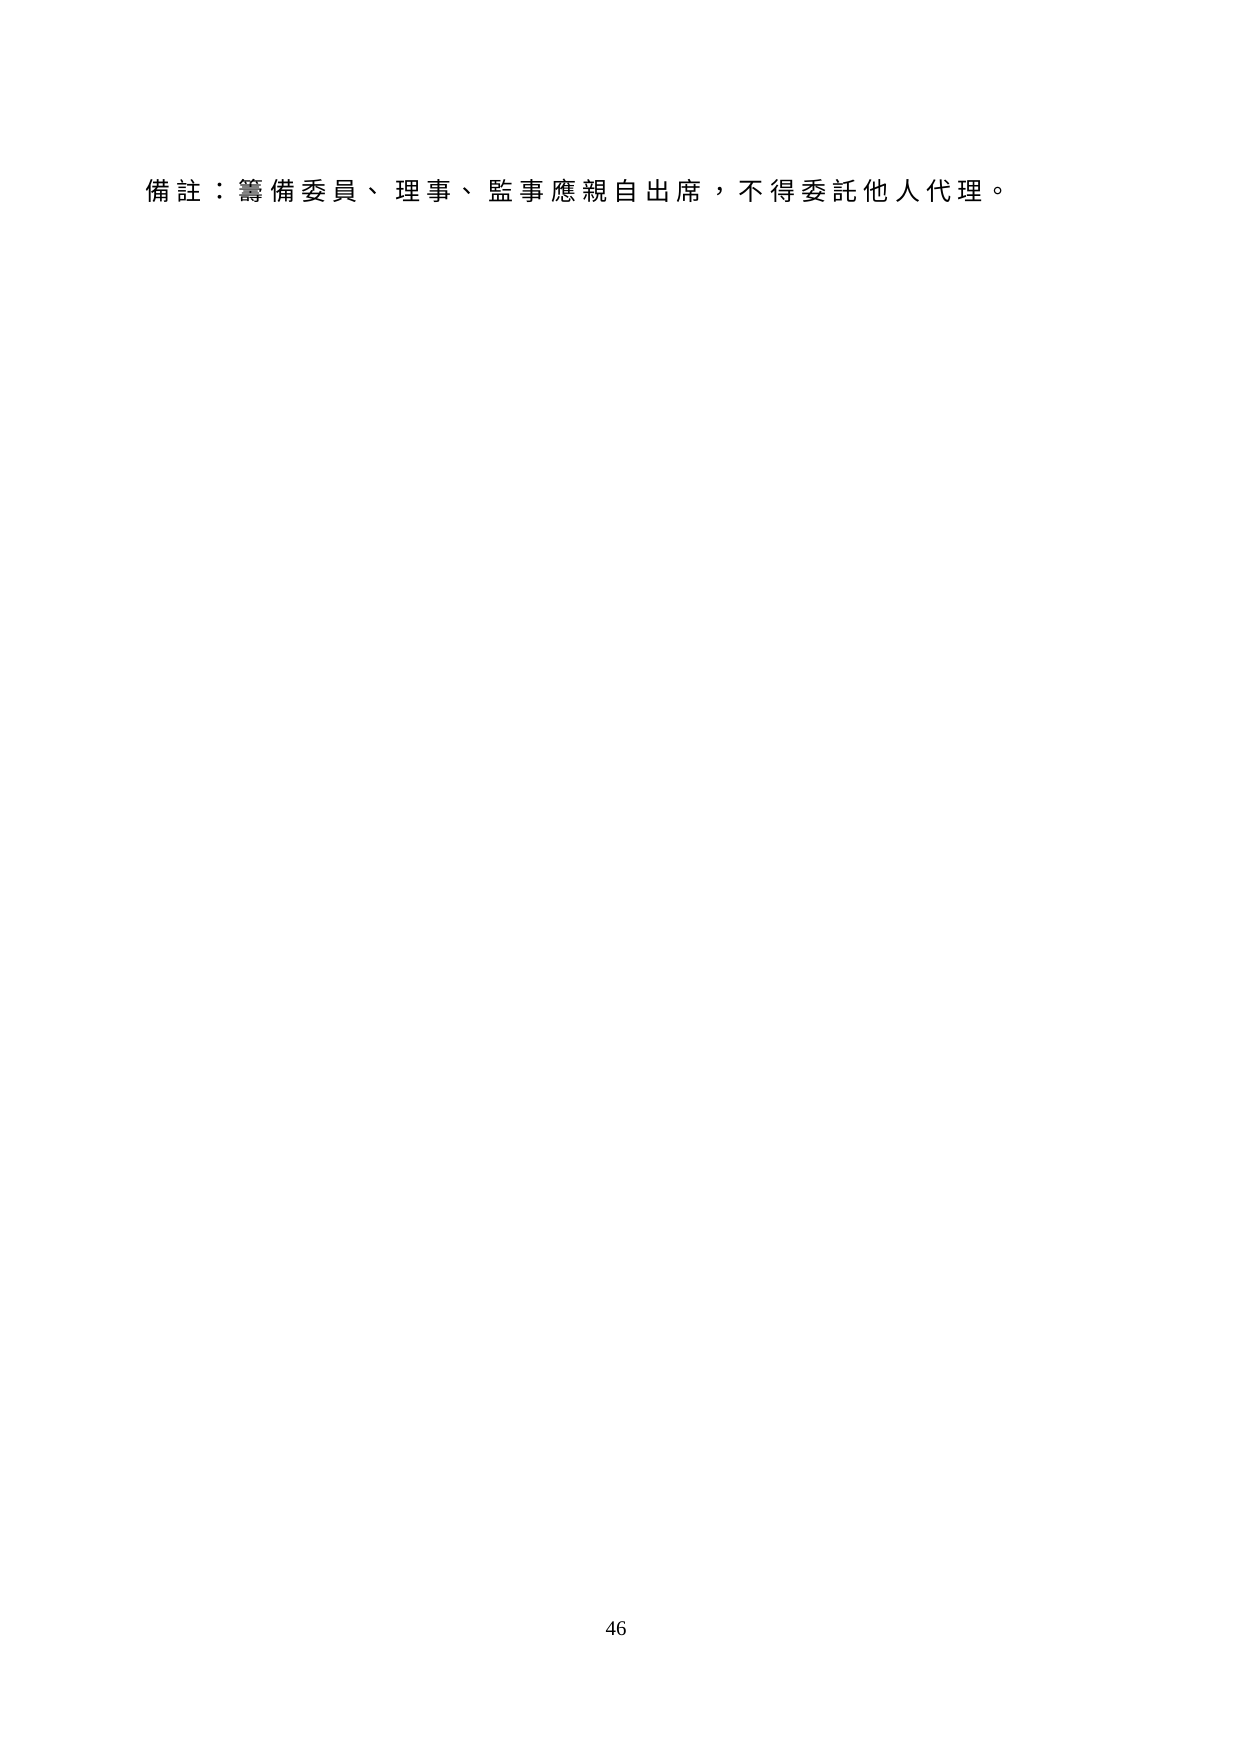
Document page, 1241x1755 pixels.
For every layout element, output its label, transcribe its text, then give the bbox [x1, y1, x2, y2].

text 備註：籌備委員、理事、監事應親自出席，不得委託他人代理。 [140, 148, 1121, 211]
